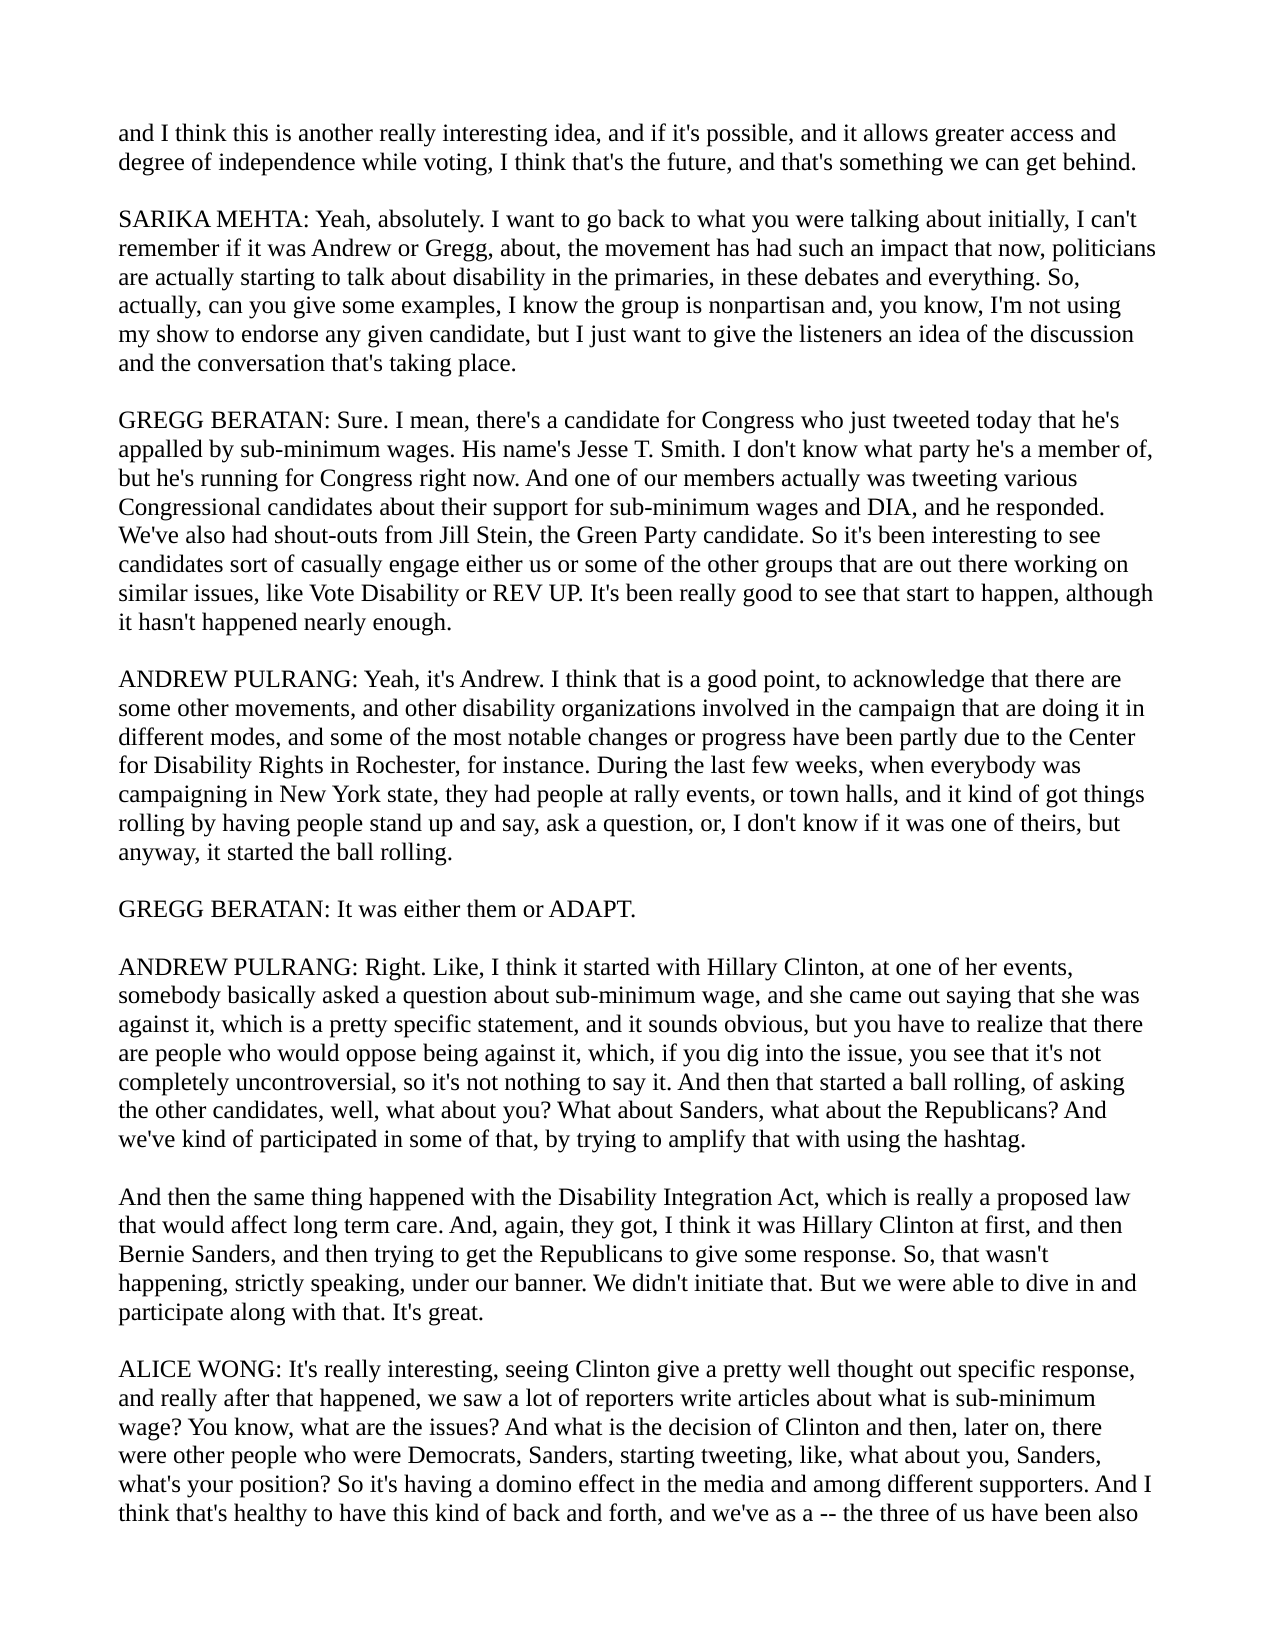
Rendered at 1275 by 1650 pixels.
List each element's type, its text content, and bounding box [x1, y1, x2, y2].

text GREGG BERATAN: Sure. I mean, there's a candidate for Congress who just tweeted today that he's appalled by sub-minimum wages. His name's Jesse T. Smith. I don't know what party he's a member of, but he's running for Congress right now. And one of our members actually was tweeting various Congressional candidates about their support for sub-minimum wages and DIA, and he responded. We've also had shout-outs from Jill Stein, the Green Party candidate. So it's been interesting to see candidates sort of casually engage either us or some of the other groups that are out there working on similar issues, like Vote Disability or REV UP. It's been really good to see that start to happen, although it hasn't happened nearly enough. [118, 406, 1157, 636]
text And then the same thing happened with the Disability Integration Act, which is really a proposed law that would affect long term care. And, again, they got, I think it was Hillary Clinton at first, and then Bernie Sanders, and then trying to get the Republicans to give some response. So, that wasn't happening, strictly speaking, under our banner. We didn't initiate that. But we were able to dive in and participate along with that. It's great. [118, 1182, 1157, 1326]
text ANDREW PULRANG: Yeah, it's Andrew. I think that is a good point, to acknowledge that there are some other movements, and other disability organizations involved in the campaign that are doing it in different modes, and some of the most notable changes or progress have been partly due to the Center for Disability Rights in Rochester, for instance. During the last few weeks, when everybody was campaigning in New York state, they had people at rally events, or town halls, and it kind of got things rolling by having people stand up and say, ask a question, or, I don't know if it was one of theirs, but anyway, it started the ball rolling. [118, 664, 1157, 866]
text and I think this is another really interesting idea, and if it's possible, and it allows greater access and degree of independence while voting, I think that's the future, and that's something we can get behind. [118, 118, 1157, 176]
text ALICE WONG: It's really interesting, seeing Clinton give a pretty well thought out specific response, and really after that happened, we saw a lot of reporters write articles about what is sub-minimum wage? You know, what are the issues? And what is the decision of Clinton and then, later on, there were other people who were Democrats, Sanders, starting tweeting, like, what about you, Sanders, what's your position? So it's having a domino effect in the media and among different supporters. And I think that's healthy to have this kind of back and forth, and we've as a -- the three of us have been also [118, 1354, 1157, 1527]
text SARIKA MEHTA: Yeah, absolutely. I want to go back to what you were talking about initially, I can't remember if it was Andrew or Gregg, about, the movement has had such an impact that now, politicians are actually starting to talk about disability in the primaries, in these debates and everything. So, actually, can you give some examples, I know the group is nonpartisan and, you know, I'm not using my show to endorse any given candidate, but I just want to give the listeners an idea of the discussion and the conversation that's taking place. [118, 204, 1157, 377]
text GREGG BERATAN: It was either them or ADAPT. [118, 894, 1157, 923]
text ANDREW PULRANG: Right. Like, I think it started with Hillary Clinton, at one of her events, somebody basically asked a question about sub-minimum wage, and she came out saying that she was against it, which is a pretty specific statement, and it sounds obvious, but you have to realize that there are people who would oppose being against it, which, if you dig into the issue, you see that it's not completely uncontroversial, so it's not nothing to say it. And then that started a ball rolling, of asking the other candidates, well, what about you? What about Sanders, what about the Republicans? And we've kind of participated in some of that, by trying to amplify that with using the hashtag. [118, 952, 1157, 1153]
